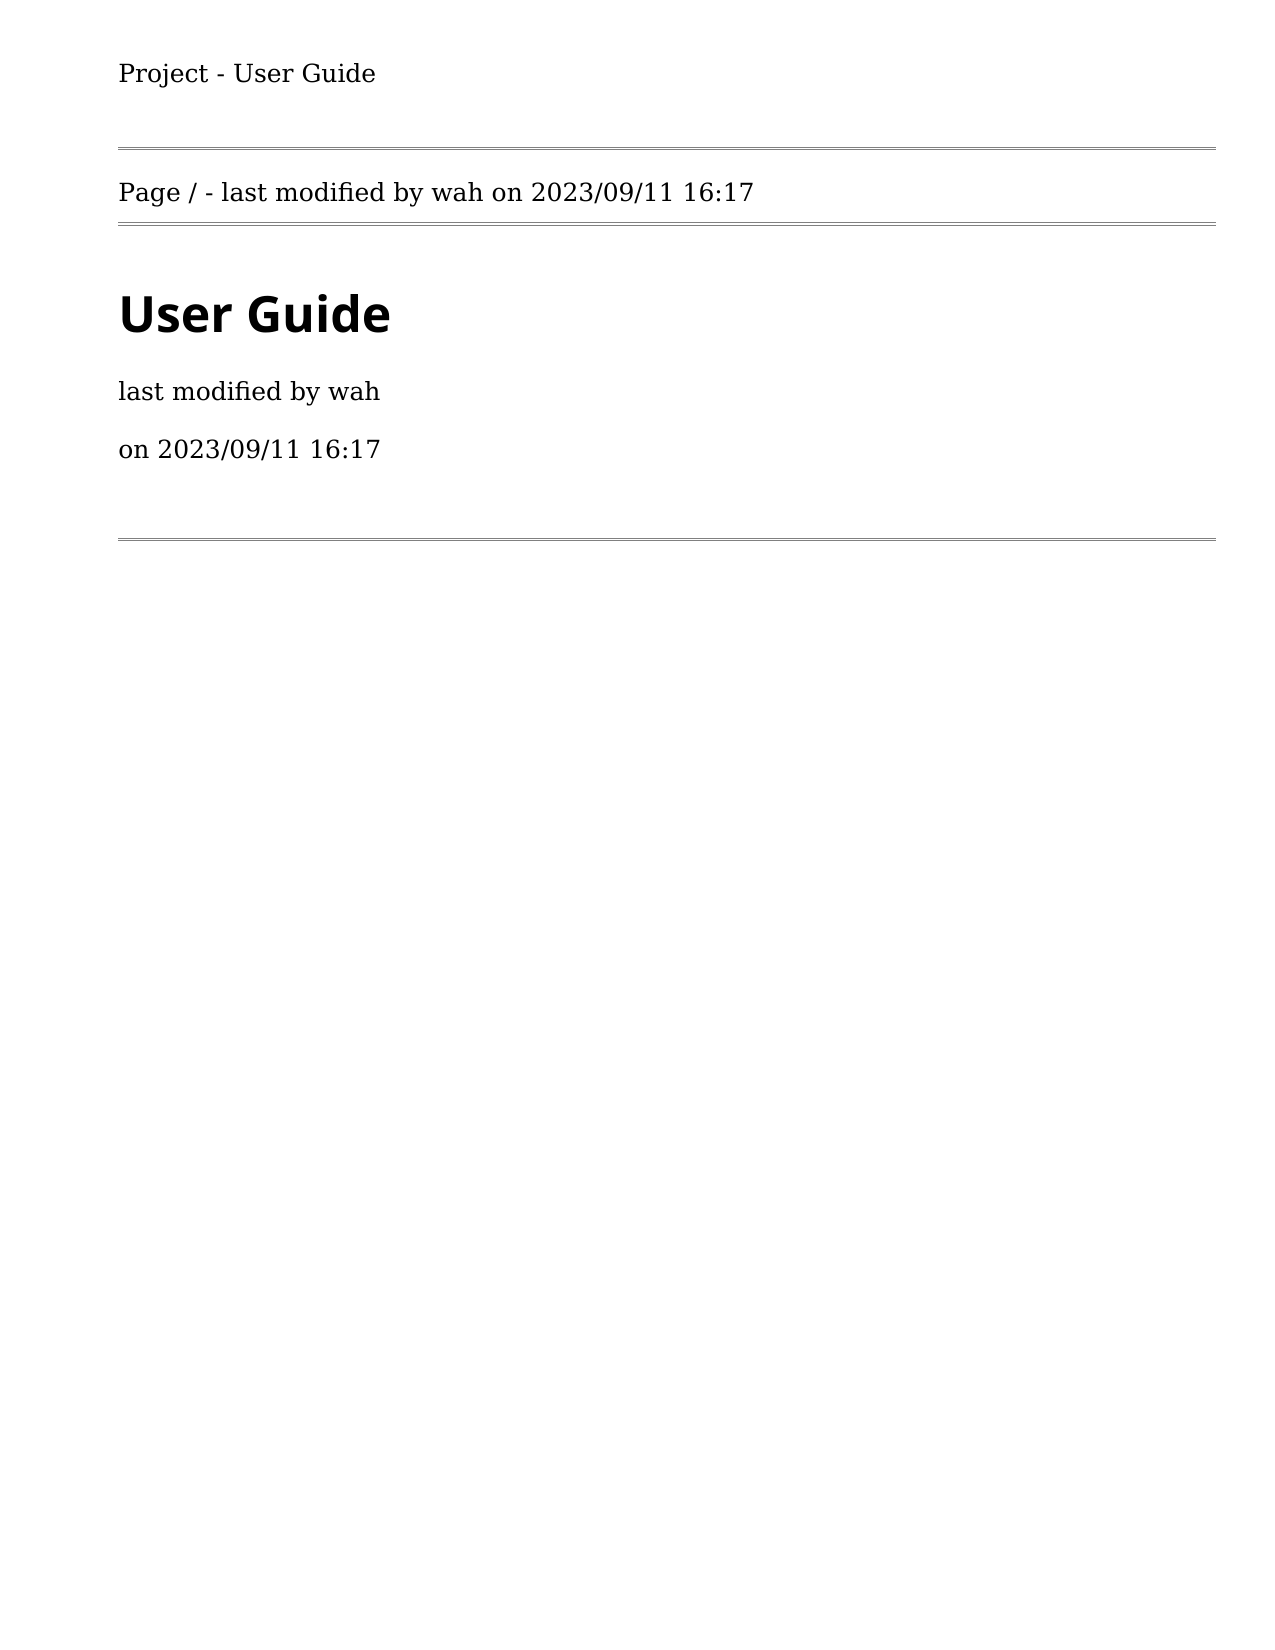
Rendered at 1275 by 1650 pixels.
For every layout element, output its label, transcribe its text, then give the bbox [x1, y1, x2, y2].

text last modified by wah [118, 377, 1216, 406]
subtitle User Guide [118, 279, 1216, 347]
text Project - User Guide [118, 59, 1216, 88]
text Page / - last modified by wah on 2023/09/11 16:17 [118, 179, 1216, 208]
text on 2023/09/11 16:17 [118, 435, 1216, 464]
